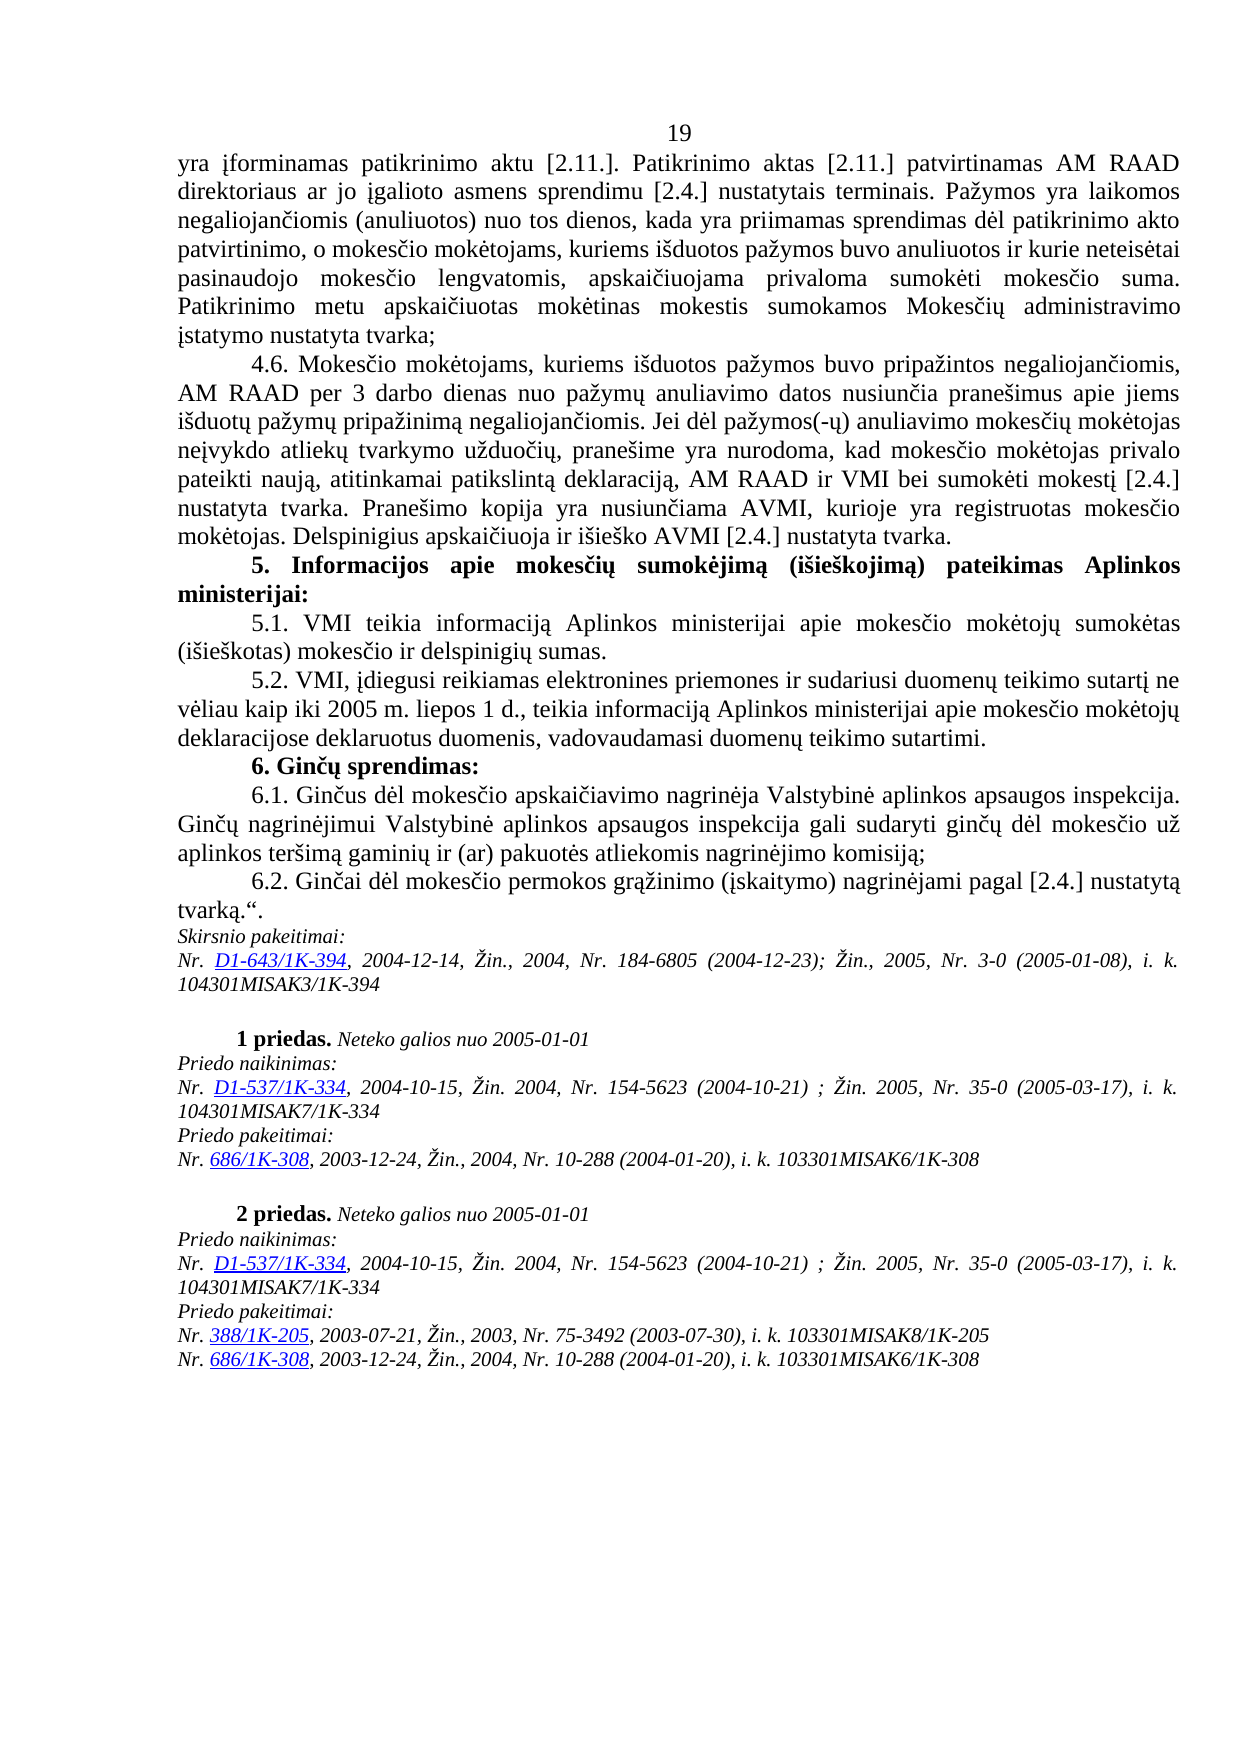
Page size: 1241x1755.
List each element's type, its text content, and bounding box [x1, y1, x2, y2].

text 6.1. Ginčus dėl mokesčio apskaičiavimo nagrinėja Valstybinė aplinkos apsaugos inspekcija. Ginčų nagrinėjimui Valstybinė aplinkos apsaugos inspekcija gali sudaryti ginčų dėl mokesčio už aplinkos teršimą gaminių ir (ar) pakuotės atliekomis nagrinėjimo komisiją; [177, 780, 1181, 866]
text 4.6. Mokesčio mokėtojams, kuriems išduotos pažymos buvo pripažintos negaliojančiomis, AM RAAD per 3 darbo dienas nuo pažymų anuliavimo datos nusiunčia pranešimus apie jiems išduotų pažymų pripažinimą negaliojančiomis. Jei dėl pažymos(-ų) anuliavimo mokesčių mokėtojas neįvykdo atliekų tvarkymo užduočių, pranešime yra nurodoma, kad mokesčio mokėtojas privalo pateikti naują, atitinkamai patikslintą deklaraciją, AM RAAD ir VMI bei sumokėti mokestį [2.4.] nustatyta tvarka. Pranešimo kopija yra nusiunčiama AVMI, kurioje yra registruotas mokesčio mokėtojas. Delspinigius apskaičiuoja ir išieško AVMI [2.4.] nustatyta tvarka. [177, 349, 1181, 550]
text Skirsnio pakeitimai: [177, 924, 1181, 948]
text yra įforminamas patikrinimo aktu [2.11.]. Patikrinimo aktas [2.11.] patvirtinamas AM RAAD direktoriaus ar jo įgalioto asmens sprendimu [2.4.] nustatytais terminais. Pažymos yra laikomos negaliojančiomis (anuliuotos) nuo tos dienos, kada yra priimamas sprendimas dėl patikrinimo akto patvirtinimo, o mokesčio mokėtojams, kuriems išduotos pažymos buvo anuliuotos ir kurie neteisėtai pasinaudojo mokesčio lengvatomis, apskaičiuojama privaloma sumokėti mokesčio suma. Patikrinimo metu apskaičiuotas mokėtinas mokestis sumokamos Mokesčių administravimo įstatymo nustatyta tvarka; [177, 148, 1181, 349]
text Nr. 388/1K-205, 2003-07-21, Žin., 2003, Nr. 75-3492 (2003-07-30), i. k. 103301MISAK8/1K-205 [177, 1323, 1181, 1347]
text Nr. D1-643/1K-394, 2004-12-14, Žin., 2004, Nr. 184-6805 (2004-12-23); Žin., 2005, Nr. 3-0 (2005-01-08), i. k. 104301MISAK3/1K-394 [177, 948, 1181, 996]
text Nr. 686/1K-308, 2003-12-24, Žin., 2004, Nr. 10-288 (2004-01-20), i. k. 103301MISAK6/1K-308 [177, 1347, 1181, 1371]
text Priedo naikinimas: [177, 1227, 1181, 1251]
text Nr. 686/1K-308, 2003-12-24, Žin., 2004, Nr. 10-288 (2004-01-20), i. k. 103301MISAK6/1K-308 [177, 1147, 1181, 1171]
text 6.2. Ginčai dėl mokesčio permokos grąžinimo (įskaitymo) nagrinėjami pagal [2.4.] nustatytą tvarką.“. [177, 866, 1181, 924]
text 2 priedas. Neteko galios nuo 2005-01-01 [177, 1200, 1181, 1227]
text 6. Ginčų sprendimas: [177, 751, 1181, 780]
text 5. Informacijos apie mokesčių sumokėjimą (išieškojimą) pateikimas Aplinkos ministerijai: [177, 550, 1181, 608]
text Priedo pakeitimai: [177, 1299, 1181, 1323]
text Priedo pakeitimai: [177, 1123, 1181, 1147]
text 5.1. VMI teikia informaciją Aplinkos ministerijai apie mokesčio mokėtojų sumokėtas (išieškotas) mokesčio ir delspinigių sumas. [177, 608, 1181, 665]
text 1 priedas. Neteko galios nuo 2005-01-01 [177, 1025, 1181, 1051]
text Nr. D1-537/1K-334, 2004-10-15, Žin. 2004, Nr. 154-5623 (2004-10-21) ; Žin. 2005, Nr. 35-0 (2005-03-17), i. k. 104301MISAK7/1K-334 [177, 1075, 1181, 1123]
text Priedo naikinimas: [177, 1051, 1181, 1075]
text 5.2. VMI, įdiegusi reikiamas elektronines priemones ir sudariusi duomenų teikimo sutartį ne vėliau kaip iki 2005 m. liepos 1 d., teikia informaciją Aplinkos ministerijai apie mokesčio mokėtojų deklaracijose deklaruotus duomenis, vadovaudamasi duomenų teikimo sutartimi. [177, 665, 1181, 751]
text Nr. D1-537/1K-334, 2004-10-15, Žin. 2004, Nr. 154-5623 (2004-10-21) ; Žin. 2005, Nr. 35-0 (2005-03-17), i. k. 104301MISAK7/1K-334 [177, 1251, 1181, 1299]
